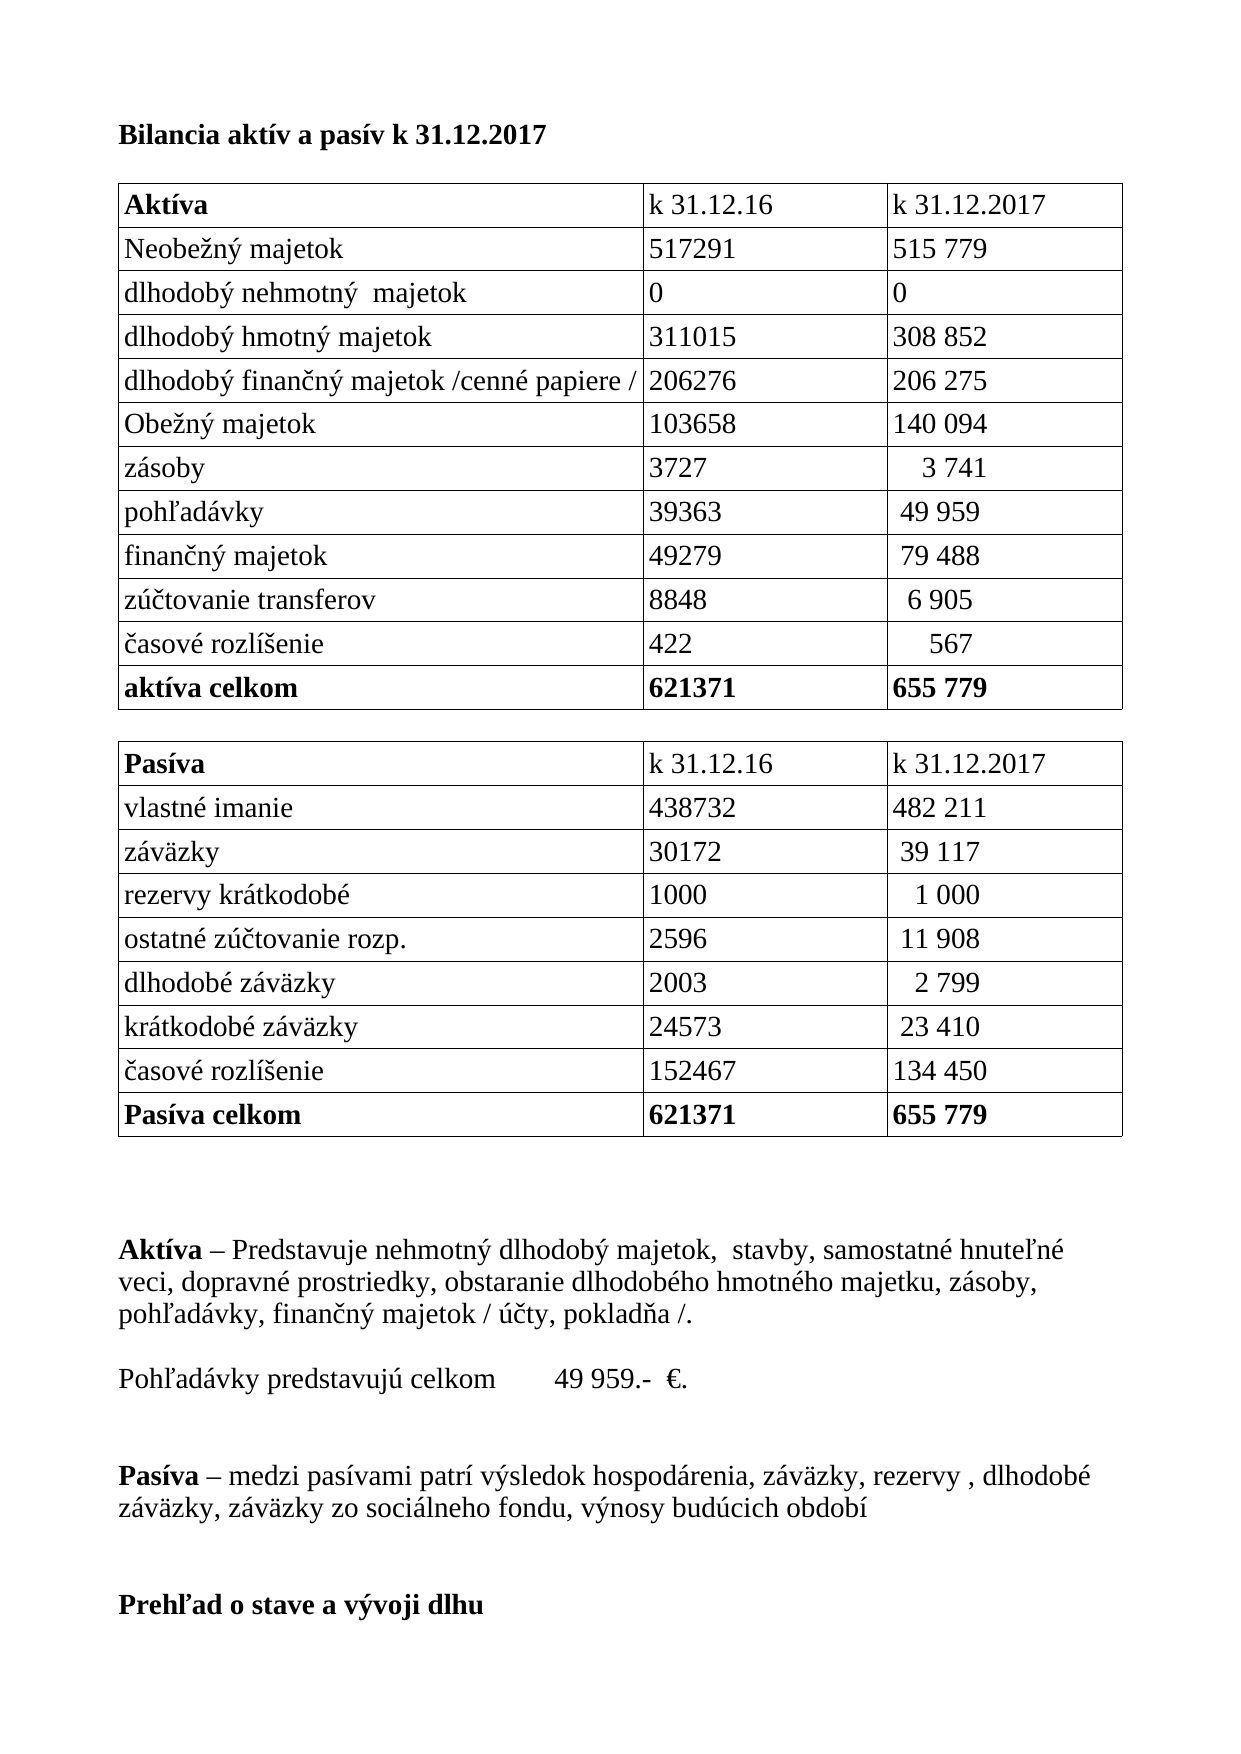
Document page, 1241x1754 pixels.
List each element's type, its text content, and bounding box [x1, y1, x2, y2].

table_cell 3727 [644, 447, 887, 490]
table_cell 134 450 [888, 1049, 1122, 1092]
table_cell 1 000 [888, 874, 1122, 917]
table_cell 11 908 [888, 918, 1122, 961]
table_cell 517291 [644, 228, 887, 270]
table_cell Obežný majetok [119, 403, 643, 446]
text Pohľadávky predstavujú celkom 49 959.- €. [118, 1362, 1122, 1394]
table_cell 422 [644, 622, 887, 665]
table_cell záväzky [119, 830, 643, 873]
table_cell 24573 [644, 1006, 887, 1048]
text Bilancia aktív a pasív k 31.12.2017 [118, 118, 1122, 150]
table_cell 6 905 [888, 579, 1122, 621]
table_cell 3 741 [888, 447, 1122, 490]
table_header k 31.12.2017 [888, 184, 1122, 227]
table_cell 1000 [644, 874, 887, 917]
table_cell ostatné zúčtovanie rozp. [119, 918, 643, 961]
table_cell 49279 [644, 535, 887, 577]
table_cell dlhodobý hmotný majetok [119, 315, 643, 358]
table_cell pohľadávky [119, 491, 643, 533]
table_cell 79 488 [888, 535, 1122, 577]
table_cell 103658 [644, 403, 887, 446]
table_cell dlhodobý finančný majetok /cenné papiere / [119, 359, 643, 402]
table_cell Neobežný majetok [119, 228, 643, 270]
table_cell rezervy krátkodobé [119, 874, 643, 917]
table_header k 31.12.2017 [888, 742, 1122, 785]
table_cell 206276 [644, 359, 887, 402]
table_cell 206 275 [888, 359, 1122, 402]
table_cell 2 799 [888, 962, 1122, 1004]
table_cell 482 211 [888, 786, 1122, 829]
table_cell 140 094 [888, 403, 1122, 446]
table_cell 0 [644, 271, 887, 314]
table_cell 515 779 [888, 228, 1122, 270]
text Prehľad o stave a vývoji dlhu [118, 1588, 1122, 1621]
table_cell 8848 [644, 579, 887, 621]
table_cell dlhodobý nehmotný majetok [119, 271, 643, 314]
table_cell časové rozlíšenie [119, 1049, 643, 1092]
table_cell Pasíva celkom [119, 1093, 643, 1136]
table_cell finančný majetok [119, 535, 643, 577]
table_cell 308 852 [888, 315, 1122, 358]
table_cell 621371 [644, 1093, 887, 1136]
table_header k 31.12.16 [644, 184, 887, 227]
table_cell vlastné imanie [119, 786, 643, 829]
table_cell 0 [888, 271, 1122, 314]
table_cell 438732 [644, 786, 887, 829]
table_cell časové rozlíšenie [119, 622, 643, 665]
table_header Aktíva [119, 184, 643, 227]
table_cell 311015 [644, 315, 887, 358]
table_header k 31.12.16 [644, 742, 887, 785]
table_cell 39 117 [888, 830, 1122, 873]
table_cell 49 959 [888, 491, 1122, 533]
text Aktíva – Predstavuje nehmotný dlhodobý majetok, stavby, samostatné hnuteľné veci, dopravné prostriedky, obstaranie dlhodobého hmotného majetku, zásoby, pohľadávky, finančný majetok / účty, pokladňa /. [118, 1233, 1122, 1330]
table_header Pasíva [119, 742, 643, 785]
table_cell 152467 [644, 1049, 887, 1092]
table_cell aktíva celkom [119, 666, 643, 709]
table_cell 567 [888, 622, 1122, 665]
table_cell 2003 [644, 962, 887, 1004]
table_cell 655 779 [888, 1093, 1122, 1136]
table_cell 2596 [644, 918, 887, 961]
table_cell krátkodobé záväzky [119, 1006, 643, 1048]
table_cell dlhodobé záväzky [119, 962, 643, 1004]
table_cell 39363 [644, 491, 887, 533]
table_cell zúčtovanie transferov [119, 579, 643, 621]
text Pasíva – medzi pasívami patrí výsledok hospodárenia, záväzky, rezervy , dlhodobé záväzky, záväzky zo sociálneho fondu, výnosy budúcich období [118, 1459, 1122, 1524]
table_cell 655 779 [888, 666, 1122, 709]
table_cell 621371 [644, 666, 887, 709]
table_cell 23 410 [888, 1006, 1122, 1048]
table_cell 30172 [644, 830, 887, 873]
table_cell zásoby [119, 447, 643, 490]
